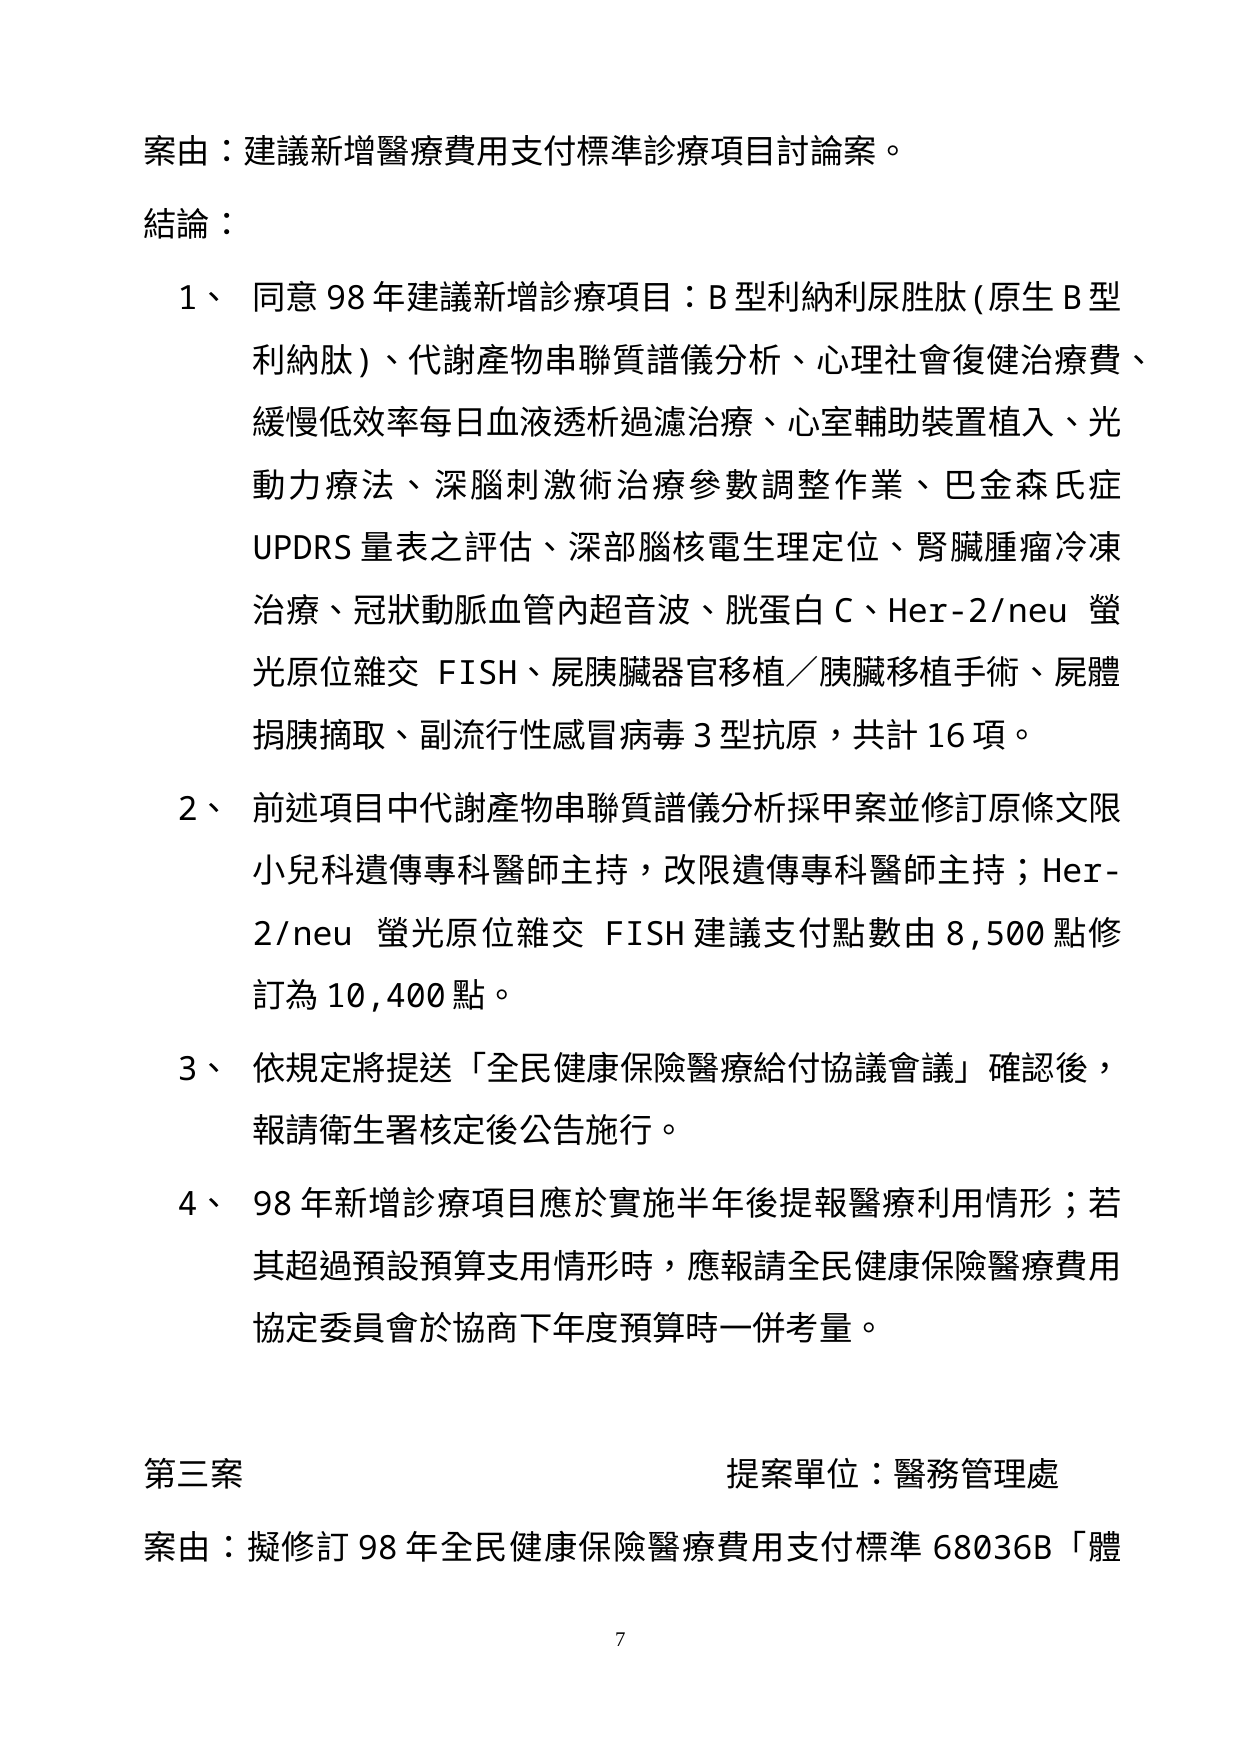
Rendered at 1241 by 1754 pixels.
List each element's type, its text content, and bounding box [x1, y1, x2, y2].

list 同意98年建議新增診療項目：B型利納利尿胜肽(原生B型利納肽)、代謝產物串聯質譜儀分析、心理社會復健治療費、緩慢低效率每日血液透析過濾治療、心室輔助裝置植入、光動力療法、深腦刺激術治療參數調整作業、巴金森氏症UPDRS量表之評估、深部腦核電生理定位、腎臟腫瘤冷凍治療、冠狀動脈血管內超音波、胱蛋白C、Her-2/neu 螢光原位雜交 FISH、屍胰臟器官移植／胰臟移植手術、屍體捐胰摘取、副流行性感冒病毒3型抗原，共計16項。 [177, 253, 1122, 753]
text 第三案 提案單位：醫務管理處 [143, 1431, 1122, 1493]
text 結論： [143, 181, 1122, 243]
list 前述項目中代謝產物串聯質譜儀分析採甲案並修訂原條文限小兒科遺傳專科醫師主持，改限遺傳專科醫師主持；Her-2/neu 螢光原位雜交 FISH建議支付點數由8,500點修訂為10,400點。 [177, 764, 1122, 1014]
list 98年新增診療項目應於實施半年後提報醫療利用情形；若其超過預設預算支用情形時，應報請全民健康保險醫療費用協定委員會於協商下年度預算時一併考量。 [177, 1160, 1122, 1347]
text 案由：建議新增醫療費用支付標準診療項目討論案。 [143, 108, 1122, 170]
list 依規定將提送「全民健康保險醫療給付協議會議」確認後，報請衛生署核定後公告施行。 [177, 1024, 1122, 1149]
text 案由：擬修訂98年全民健康保險醫療費用支付標準68036B「體 [143, 1503, 1122, 1566]
